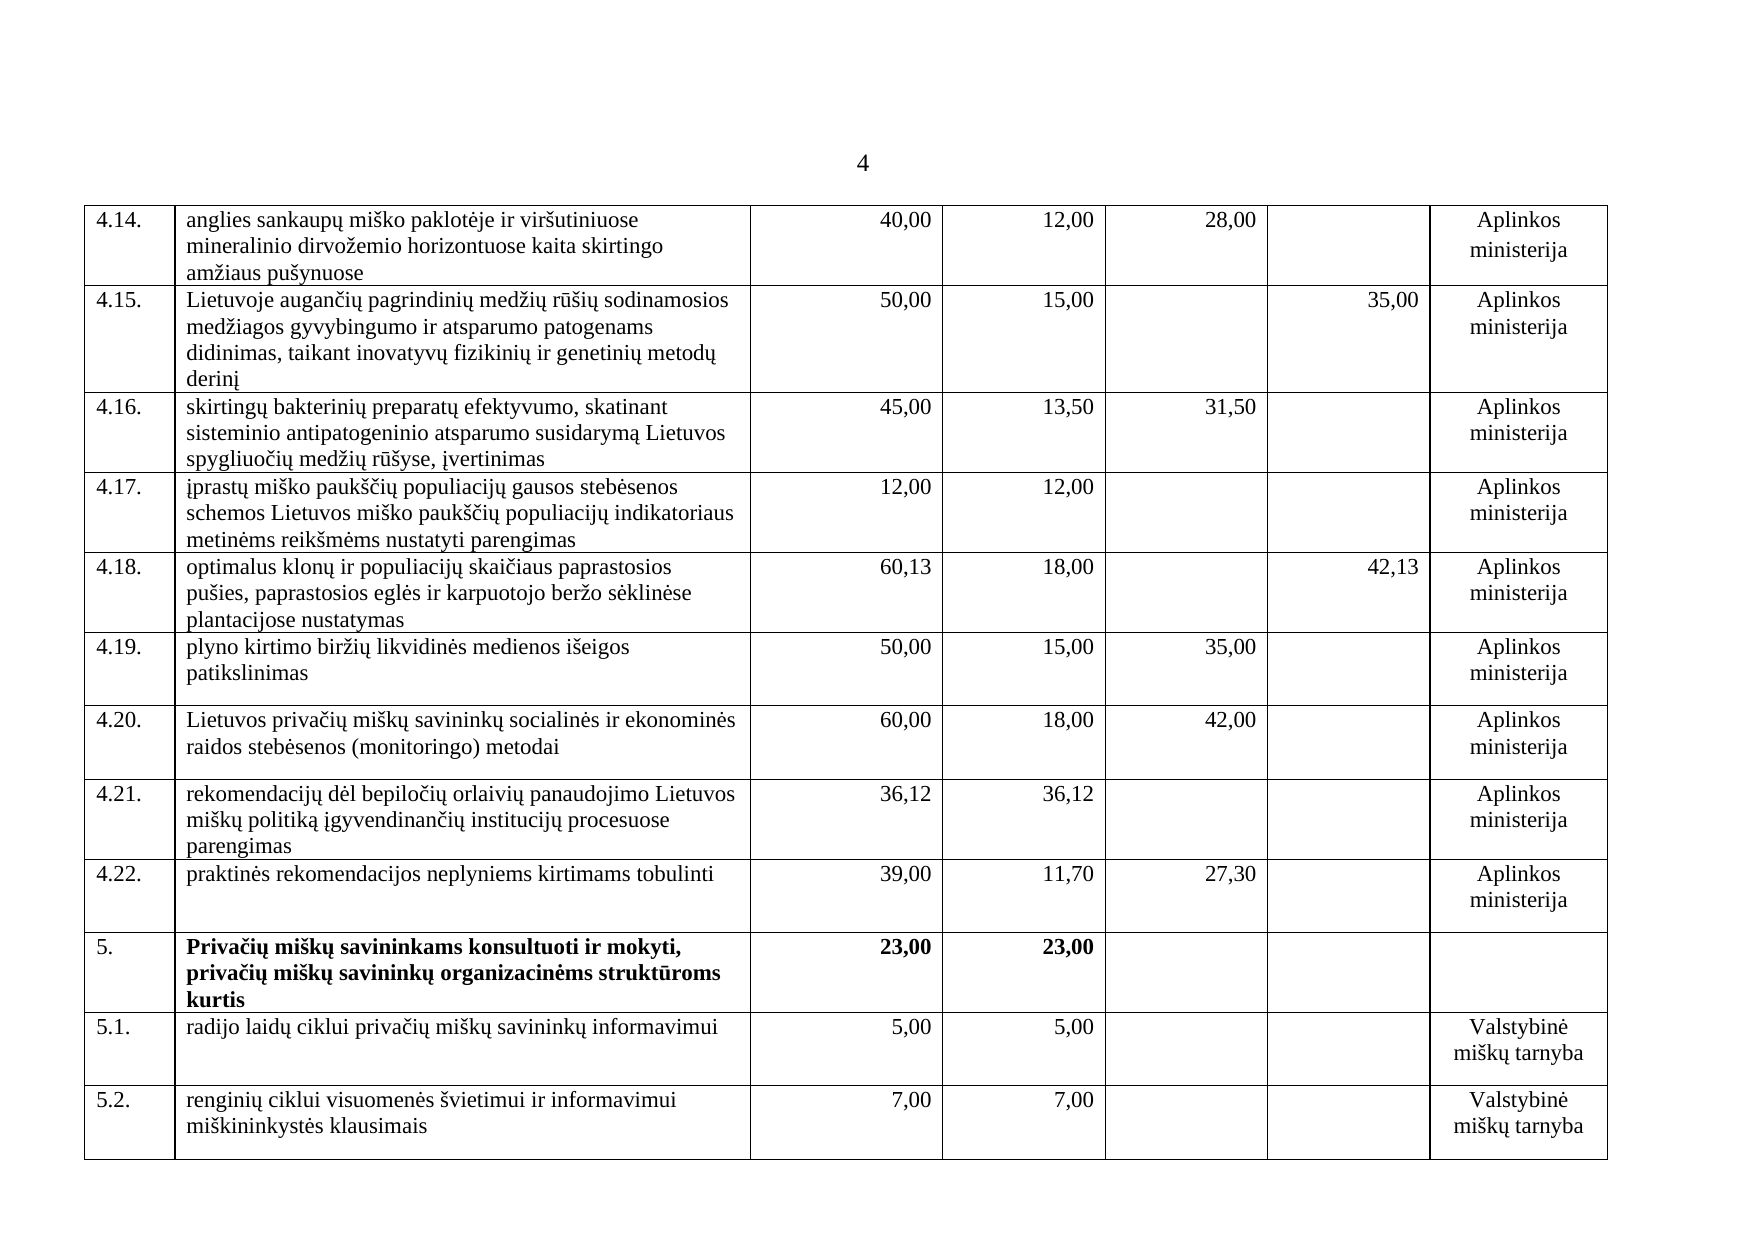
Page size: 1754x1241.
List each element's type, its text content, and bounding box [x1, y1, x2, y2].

table_cell [1268, 1086, 1429, 1158]
table_cell 4.20. [85, 706, 174, 778]
table_cell skirtingų bakterinių preparatų efektyvumo, skatinant sisteminio antipatogeninio atsparumo susidarymą Lietuvos spygliuočių medžių rūšyse, įvertinimas [176, 393, 750, 472]
table_cell [1268, 206, 1429, 285]
table_cell [1268, 780, 1429, 859]
table_cell 4.15. [85, 286, 174, 392]
table_cell plyno kirtimo biržių likvidinės medienos išeigos patikslinimas [176, 633, 750, 705]
table_cell [1268, 706, 1429, 778]
table_cell [1431, 933, 1607, 1012]
table_cell 18,00 [943, 553, 1105, 632]
table_cell Lietuvos privačių miškų savininkų socialinės ir ekonominės raidos stebėsenos (monitoringo) metodai [176, 706, 750, 778]
table_cell [1268, 393, 1429, 472]
table_cell Privačių miškų savininkams konsultuoti ir mokyti, privačių miškų savininkų organizacinėms struktūroms kurtis [176, 933, 750, 1012]
table_cell 45,00 [751, 393, 942, 472]
table_cell 27,30 [1106, 860, 1267, 932]
table_cell [1106, 553, 1267, 632]
table_cell 7,00 [751, 1086, 942, 1158]
table_cell [1268, 860, 1429, 932]
table_cell 12,00 [751, 473, 942, 552]
table_cell 15,00 [943, 286, 1105, 392]
table_cell [1268, 933, 1429, 1012]
table_cell 4.19. [85, 633, 174, 705]
table_cell Valstybinė miškų tarnyba [1431, 1086, 1607, 1158]
table_cell 36,12 [751, 780, 942, 859]
table_cell 23,00 [751, 933, 942, 1012]
table_cell 5.2. [85, 1086, 174, 1158]
table_cell [1268, 633, 1429, 705]
table_cell anglies sankaupų miško paklotėje ir viršutiniuose mineralinio dirvožemio horizontuose kaita skirtingo amžiaus pušynuose [176, 206, 750, 285]
table_cell 28,00 [1106, 206, 1267, 285]
table_cell Aplinkos ministerija [1431, 706, 1607, 778]
table_cell Aplinkos ministerija [1431, 633, 1607, 705]
table_cell Valstybinė miškų tarnyba [1431, 1013, 1607, 1085]
table_cell 40,00 [751, 206, 942, 285]
table_cell 50,00 [751, 633, 942, 705]
table_cell [1106, 286, 1267, 392]
table_cell Aplinkos ministerija [1431, 780, 1607, 859]
table_cell 15,00 [943, 633, 1105, 705]
table_cell 11,70 [943, 860, 1105, 932]
table_cell radijo laidų ciklui privačių miškų savininkų informavimui [176, 1013, 750, 1085]
table_cell 4.21. [85, 780, 174, 859]
table_cell 7,00 [943, 1086, 1105, 1158]
table_cell 12,00 [943, 473, 1105, 552]
table_cell Aplinkos ministerija [1431, 860, 1607, 932]
table_cell 18,00 [943, 706, 1105, 778]
table_cell Aplinkos ministerija [1431, 473, 1607, 552]
table_cell praktinės rekomendacijos neplyniems kirtimams tobulinti [176, 860, 750, 932]
table_cell [1106, 473, 1267, 552]
table_cell Aplinkos ministerija [1431, 553, 1607, 632]
table_cell 4.16. [85, 393, 174, 472]
table_cell Aplinkos ministerija [1431, 393, 1607, 472]
table_cell įprastų miško paukščių populiacijų gausos stebėsenos schemos Lietuvos miško paukščių populiacijų indikatoriaus metinėms reikšmėms nustatyti parengimas [176, 473, 750, 552]
table_cell 50,00 [751, 286, 942, 392]
table_cell 5,00 [751, 1013, 942, 1085]
table_cell 60,13 [751, 553, 942, 632]
table_cell optimalus klonų ir populiacijų skaičiaus paprastosios pušies, paprastosios eglės ir karpuotojo beržo sėklinėse plantacijose nustatymas [176, 553, 750, 632]
table_cell 36,12 [943, 780, 1105, 859]
table_cell 4.14. [85, 206, 174, 285]
table_cell 5.1. [85, 1013, 174, 1085]
table_cell [1106, 933, 1267, 1012]
table_cell 4.22. [85, 860, 174, 932]
table_cell 60,00 [751, 706, 942, 778]
table_cell 12,00 [943, 206, 1105, 285]
table_cell 4.17. [85, 473, 174, 552]
table_cell 31,50 [1106, 393, 1267, 472]
table_cell 39,00 [751, 860, 942, 932]
table_cell 35,00 [1268, 286, 1429, 392]
table_cell [1106, 780, 1267, 859]
table_cell Aplinkos ministerija [1431, 286, 1607, 392]
table_cell 42,13 [1268, 553, 1429, 632]
table_cell [1106, 1086, 1267, 1158]
table_cell renginių ciklui visuomenės švietimui ir informavimui miškininkystės klausimais [176, 1086, 750, 1158]
table_cell [1106, 1013, 1267, 1085]
table_cell [1268, 473, 1429, 552]
table_cell 4.18. [85, 553, 174, 632]
table_cell 5,00 [943, 1013, 1105, 1085]
table_cell Aplinkos ministerija [1431, 206, 1607, 285]
table_cell Lietuvoje augančių pagrindinių medžių rūšių sodinamosios medžiagos gyvybingumo ir atsparumo patogenams didinimas, taikant inovatyvų fizikinių ir genetinių metodų derinį [176, 286, 750, 392]
table_cell 35,00 [1106, 633, 1267, 705]
table_cell [1268, 1013, 1429, 1085]
table_cell 13,50 [943, 393, 1105, 472]
table_cell 5. [85, 933, 174, 1012]
table_cell rekomendacijų dėl bepiločių orlaivių panaudojimo Lietuvos miškų politiką įgyvendinančių institucijų procesuose parengimas [176, 780, 750, 859]
table_cell 23,00 [943, 933, 1105, 1012]
table_cell 42,00 [1106, 706, 1267, 778]
